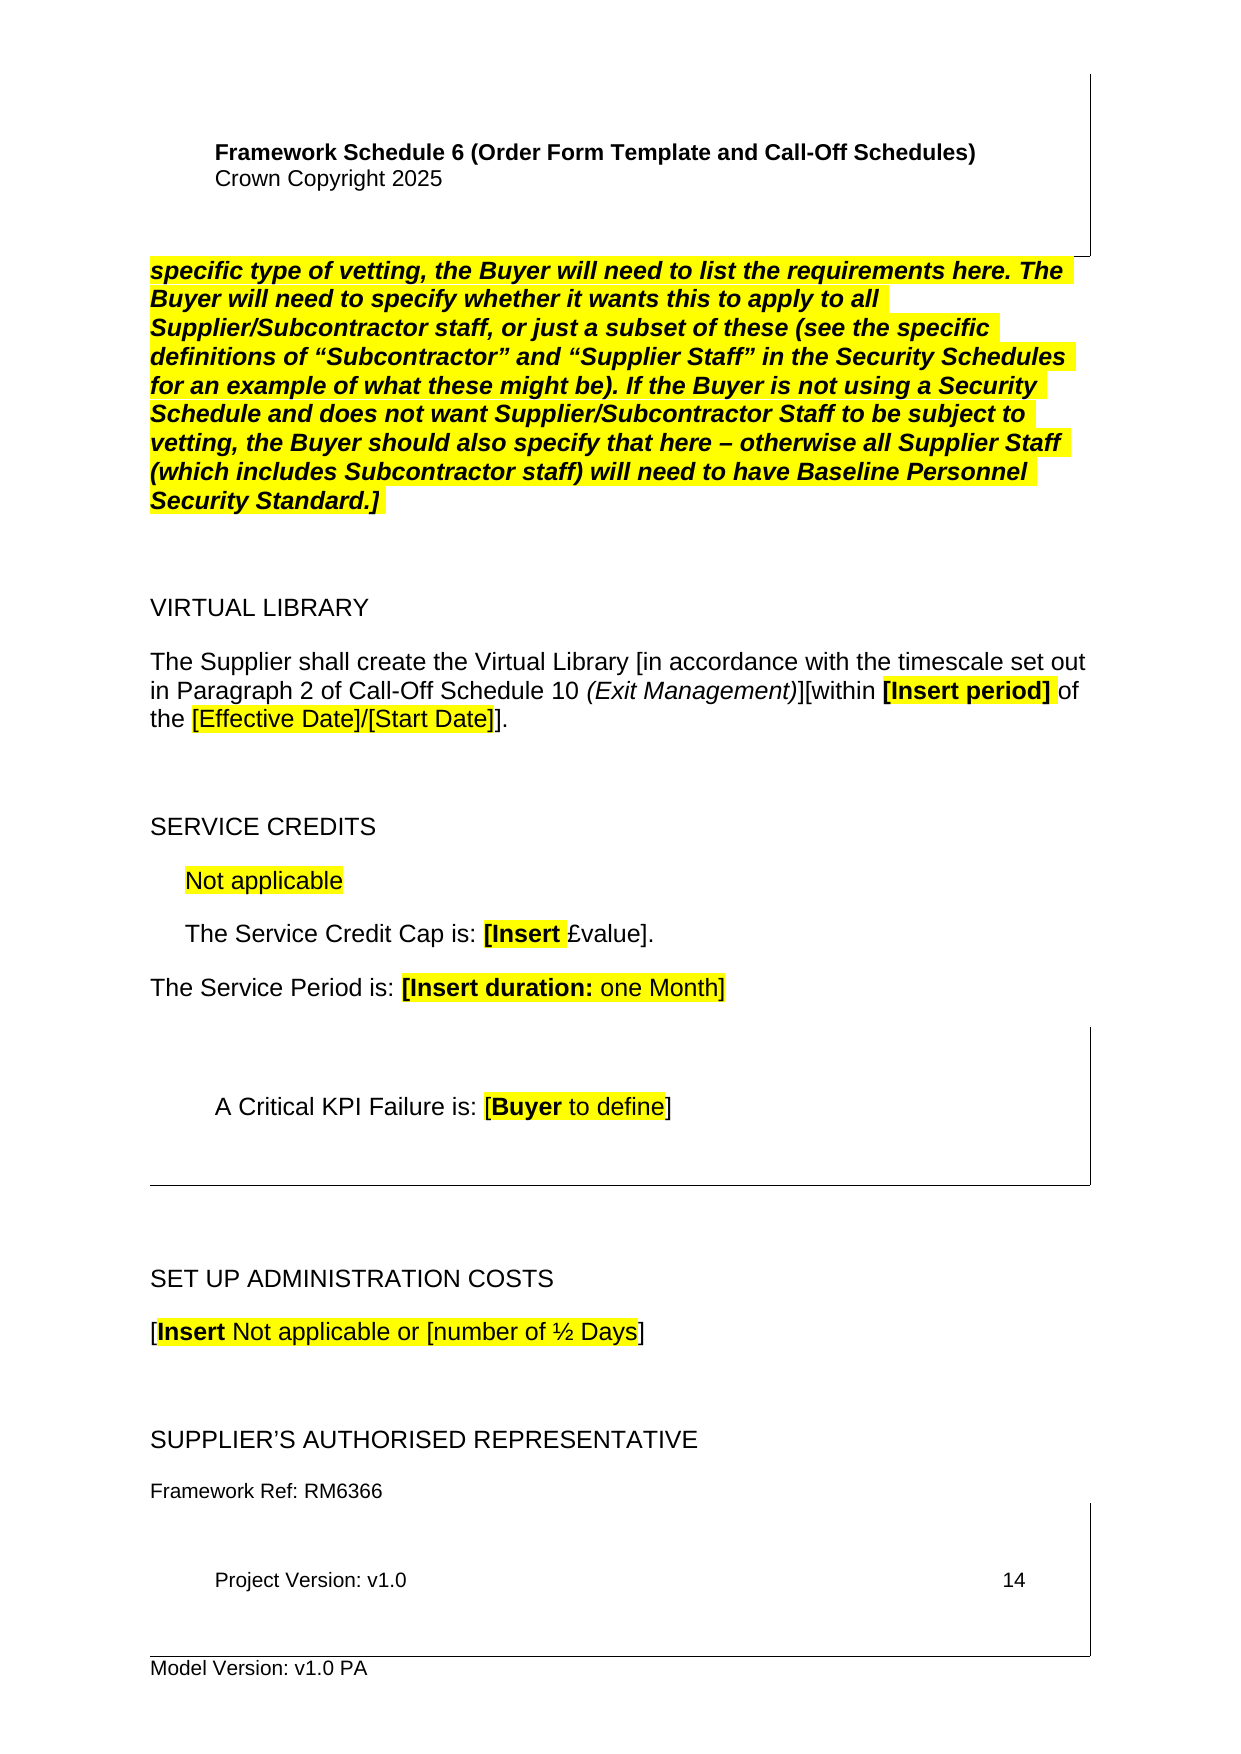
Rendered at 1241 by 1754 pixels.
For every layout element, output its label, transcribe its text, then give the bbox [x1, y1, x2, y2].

text specific type of vetting, the Buyer will need to list the requirements here. The Buyer will need to specify whether it wants this to apply to all Supplier/Subcontractor staff, or just a subset of these (see the specific definitions of “Subcontractor” and “Supplier Staff” in the Security Schedules for an example of what these might be). If the Buyer is not using a Security Schedule and does not want Supplier/Subcontractor Staff to be subject to vetting, the Buyer should also specify that here – otherwise all Supplier Staff (which includes Subcontractor staff) will need to have Baseline Personnel Security Standard.] [150, 256, 1090, 514]
text SERVICE CREDITS [150, 812, 1090, 841]
text VIRTUAL LIBRARY [150, 593, 1090, 622]
text A Critical KPI Failure is: [Buyer to define] [150, 1027, 1090, 1185]
text SUPPLIER’S AUTHORISED REPRESENTATIVE [150, 1425, 1090, 1454]
text The Service Period is: [Insert duration: one Month] [150, 973, 1090, 1002]
text The Service Credit Cap is: [Insert £value]. [150, 919, 1090, 948]
text SET UP ADMINISTRATION COSTS [150, 1264, 1090, 1292]
text Not applicable [150, 866, 1090, 894]
text [Insert Not applicable or [number of ½ Days] [150, 1317, 1090, 1346]
text The Supplier shall create the Virtual Library [in accordance with the timescale set out in Paragraph 2 of Call-Off Schedule 10 (Exit Management)][within [Insert period] of the [Effective Date]/[Start Date]]. [150, 647, 1090, 733]
